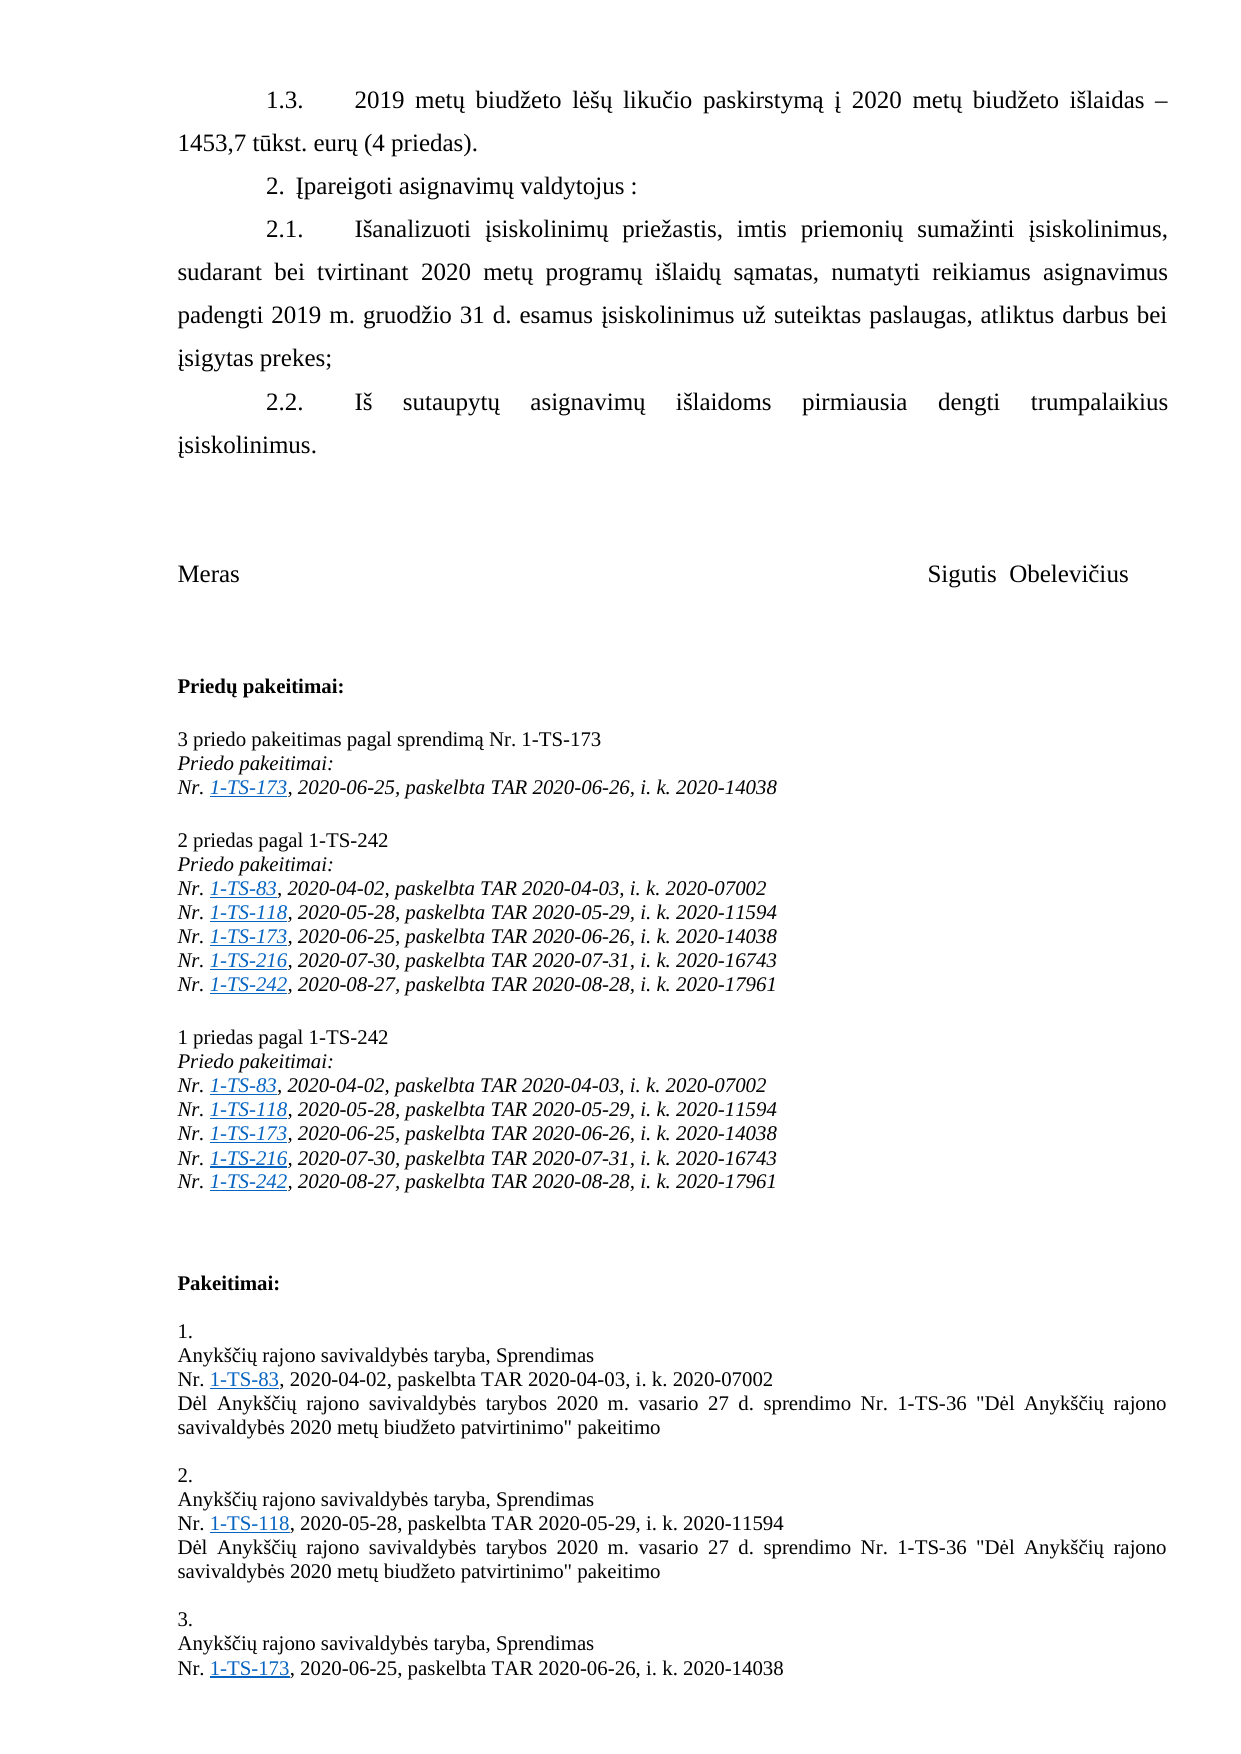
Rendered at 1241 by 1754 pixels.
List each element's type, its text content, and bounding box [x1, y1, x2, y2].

text Anykščių rajono savivaldybės taryba, Sprendimas [177, 1631, 1169, 1655]
text Nr. 1-TS-242, 2020-08-27, paskelbta TAR 2020-08-28, i. k. 2020-17961 [177, 972, 1169, 996]
text 2. [177, 1463, 1169, 1487]
text 1 priedas pagal 1-TS-242 [177, 1025, 1169, 1049]
text Nr. 1-TS-216, 2020-07-30, paskelbta TAR 2020-07-31, i. k. 2020-16743 [177, 1145, 1169, 1169]
text 3 priedo pakeitimas pagal sprendimą Nr. 1-TS-173 [177, 727, 1169, 751]
text Nr. 1-TS-83, 2020-04-02, paskelbta TAR 2020-04-03, i. k. 2020-07002 [177, 1367, 1169, 1391]
text Nr. 1-TS-118, 2020-05-28, paskelbta TAR 2020-05-29, i. k. 2020-11594 [177, 900, 1169, 924]
text 1. [177, 1318, 1169, 1343]
text Nr. 1-TS-173, 2020-06-25, paskelbta TAR 2020-06-26, i. k. 2020-14038 [177, 1121, 1169, 1145]
text Anykščių rajono savivaldybės taryba, Sprendimas [177, 1487, 1169, 1511]
text 2.1. Išanalizuoti įsiskolinimų priežastis, imtis priemonių sumažinti įsiskolinimus, sudarant bei tvirtinant 2020 metų programų išlaidų sąmatas, numatyti reikiamus asignavimus padengti 2019 m. gruodžio 31 d. esamus įsiskolinimus už suteiktas paslaugas, atliktus darbus bei įsigytas prekes; [177, 214, 1169, 372]
text 3. [177, 1607, 1169, 1631]
text Nr. 1-TS-242, 2020-08-27, paskelbta TAR 2020-08-28, i. k. 2020-17961 [177, 1169, 1169, 1193]
text 2 priedas pagal 1-TS-242 [177, 828, 1169, 852]
text Anykščių rajono savivaldybės taryba, Sprendimas [177, 1343, 1169, 1367]
text Nr. 1-TS-118, 2020-05-28, paskelbta TAR 2020-05-29, i. k. 2020-11594 [177, 1511, 1169, 1535]
text Nr. 1-TS-173, 2020-06-25, paskelbta TAR 2020-06-26, i. k. 2020-14038 [177, 1655, 1169, 1679]
text Pakeitimai: [177, 1270, 1169, 1294]
text Nr. 1-TS-173, 2020-06-25, paskelbta TAR 2020-06-26, i. k. 2020-14038 [177, 924, 1169, 948]
text 2.2. Iš sutaupytų asignavimų išlaidoms pirmiausia dengti trumpalaikius įsiskolinimus. [177, 387, 1169, 458]
text Nr. 1-TS-118, 2020-05-28, paskelbta TAR 2020-05-29, i. k. 2020-11594 [177, 1097, 1169, 1121]
text 2. Įpareigoti asignavimų valdytojus : [252, 171, 1169, 200]
text Priedų pakeitimai: [177, 674, 1169, 698]
text Meras Sigutis Obelevičius [177, 559, 1169, 588]
text Nr. 1-TS-173, 2020-06-25, paskelbta TAR 2020-06-26, i. k. 2020-14038 [177, 775, 1169, 799]
text 1.3. 2019 metų biudžeto lėšų likučio paskirstymą į 2020 metų biudžeto išlaidas – 1453,7 tūkst. eurų (4 priedas). [177, 85, 1169, 157]
text Priedo pakeitimai: [177, 751, 1169, 775]
text Priedo pakeitimai: [177, 852, 1169, 876]
text Priedo pakeitimai: [177, 1049, 1169, 1073]
text Dėl Anykščių rajono savivaldybės tarybos 2020 m. vasario 27 d. sprendimo Nr. 1-TS-36 "Dėl Anykščių rajono savivaldybės 2020 metų biudžeto patvirtinimo" pakeitimo [177, 1535, 1169, 1583]
text Nr. 1-TS-83, 2020-04-02, paskelbta TAR 2020-04-03, i. k. 2020-07002 [177, 876, 1169, 900]
text Nr. 1-TS-83, 2020-04-02, paskelbta TAR 2020-04-03, i. k. 2020-07002 [177, 1073, 1169, 1097]
text Nr. 1-TS-216, 2020-07-30, paskelbta TAR 2020-07-31, i. k. 2020-16743 [177, 948, 1169, 972]
text Dėl Anykščių rajono savivaldybės tarybos 2020 m. vasario 27 d. sprendimo Nr. 1-TS-36 "Dėl Anykščių rajono savivaldybės 2020 metų biudžeto patvirtinimo" pakeitimo [177, 1391, 1169, 1439]
